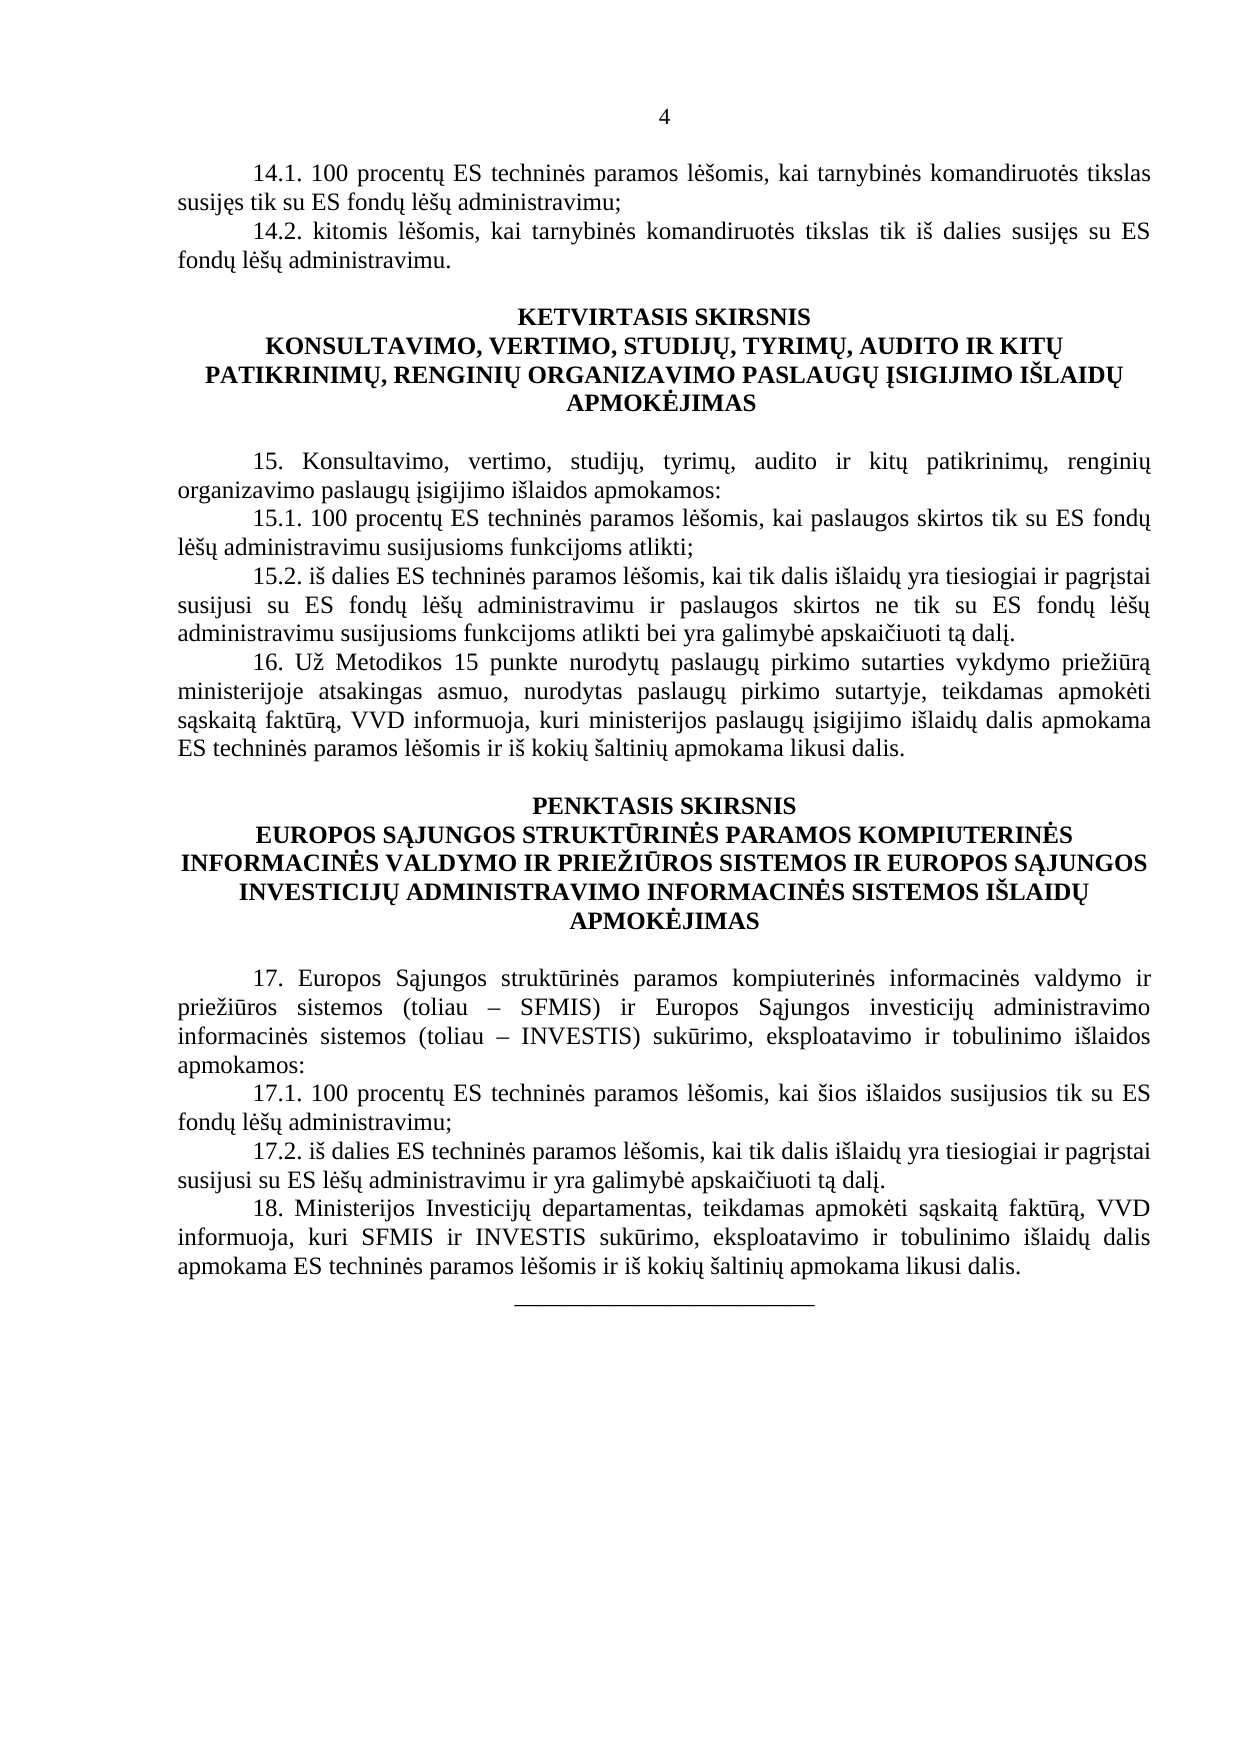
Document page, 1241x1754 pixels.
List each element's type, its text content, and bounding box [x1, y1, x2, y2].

text 17. Europos Sąjungos struktūrinės paramos kompiuterinės informacinės valdymo ir priežiūros sistemos (toliau – SFMIS) ir Europos Sąjungos investicijų administravimo informacinės sistemos (toliau – INVESTIS) sukūrimo, eksploatavimo ir tobulinimo išlaidos apmokamos: [177, 963, 1152, 1078]
text 17.1. 100 procentų ES techninės paramos lėšomis, kai šios išlaidos susijusios tik su ES fondų lėšų administravimu; [177, 1078, 1152, 1136]
text EUROPOS SĄJUNGOS STRUKTŪRINĖS PARAMOS KOMPIUTERINĖS INFORMACINĖS VALDYMO IR PRIEŽIŪROS SISTEMOS IR EUROPOS SĄJUNGOS INVESTICIJŲ ADMINISTRAVIMO INFORMACINĖS SISTEMOS IŠLAIDŲ APMOKĖJIMAS [177, 820, 1152, 935]
text 16. Už Metodikos 15 punkte nurodytų paslaugų pirkimo sutarties vykdymo priežiūrą ministerijoje atsakingas asmuo, nurodytas paslaugų pirkimo sutartyje, teikdamas apmokėti sąskaitą faktūrą, VVD informuoja, kuri ministerijos paslaugų įsigijimo išlaidų dalis apmokama ES techninės paramos lėšomis ir iš kokių šaltinių apmokama likusi dalis. [177, 647, 1152, 762]
text 14.2. kitomis lėšomis, kai tarnybinės komandiruotės tikslas tik iš dalies susijęs su ES fondų lėšų administravimu. [177, 216, 1152, 273]
text 14.1. 100 procentų ES techninės paramos lėšomis, kai tarnybinės komandiruotės tikslas susijęs tik su ES fondų lėšų administravimu; [177, 158, 1152, 216]
text ________________________ [177, 1280, 1152, 1308]
text 17.2. iš dalies ES techninės paramos lėšomis, kai tik dalis išlaidų yra tiesiogiai ir pagrįstai susijusi su ES lėšų administravimu ir yra galimybė apskaičiuoti tą dalį. [177, 1136, 1152, 1193]
text PENKTASIS SKIRSNIS [177, 791, 1152, 820]
text 15.1. 100 procentų ES techninės paramos lėšomis, kai paslaugos skirtos tik su ES fondų lėšų administravimu susijusioms funkcijoms atlikti; [177, 503, 1152, 561]
text KETVIRTASIS SKIRSNIS [177, 302, 1152, 331]
text 15.2. iš dalies ES techninės paramos lėšomis, kai tik dalis išlaidų yra tiesiogiai ir pagrįstai susijusi su ES fondų lėšų administravimu ir paslaugos skirtos ne tik su ES fondų lėšų administravimu susijusioms funkcijoms atlikti bei yra galimybė apskaičiuoti tą dalį. [177, 561, 1152, 647]
text 15. Konsultavimo, vertimo, studijų, tyrimų, audito ir kitų patikrinimų, renginių organizavimo paslaugų įsigijimo išlaidos apmokamos: [177, 446, 1152, 503]
text KONSULTAVIMO, VERTIMO, STUDIJŲ, TYRIMŲ, AUDITO IR KITŲ PATIKRINIMŲ, RENGINIŲ ORGANIZAVIMO PASLAUGŲ ĮSIGIJIMO IŠLAIDŲ APMOKĖJIMAS [177, 331, 1152, 417]
text 18. Ministerijos Investicijų departamentas, teikdamas apmokėti sąskaitą faktūrą, VVD informuoja, kuri SFMIS ir INVESTIS sukūrimo, eksploatavimo ir tobulinimo išlaidų dalis apmokama ES techninės paramos lėšomis ir iš kokių šaltinių apmokama likusi dalis. [177, 1193, 1152, 1280]
